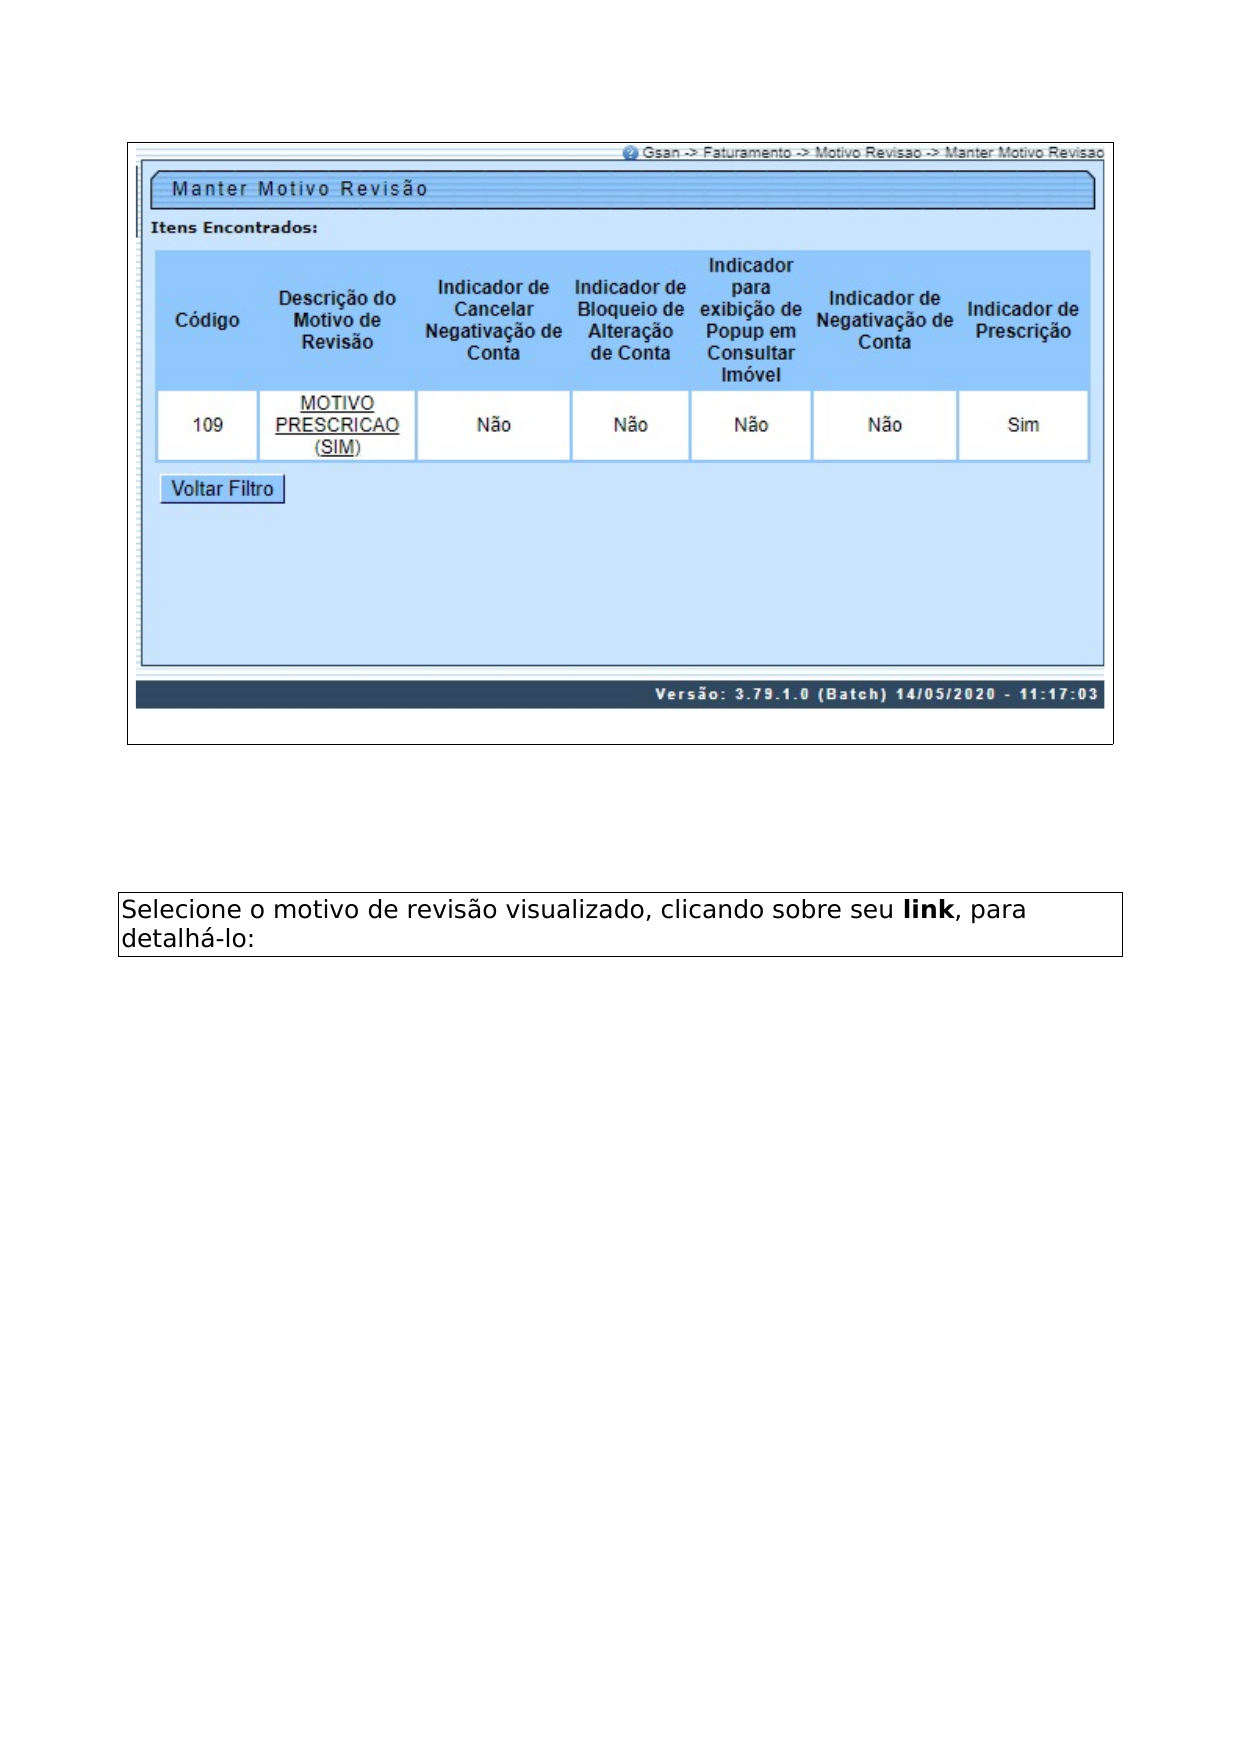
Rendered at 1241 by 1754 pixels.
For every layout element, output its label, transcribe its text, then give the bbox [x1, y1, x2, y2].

table_header Selecione o motivo de revisão visualizado, clicando sobre seu link, para detalhá-lo: [119, 893, 1122, 956]
table_header [128, 143, 1113, 744]
picture [135, 144, 1105, 712]
